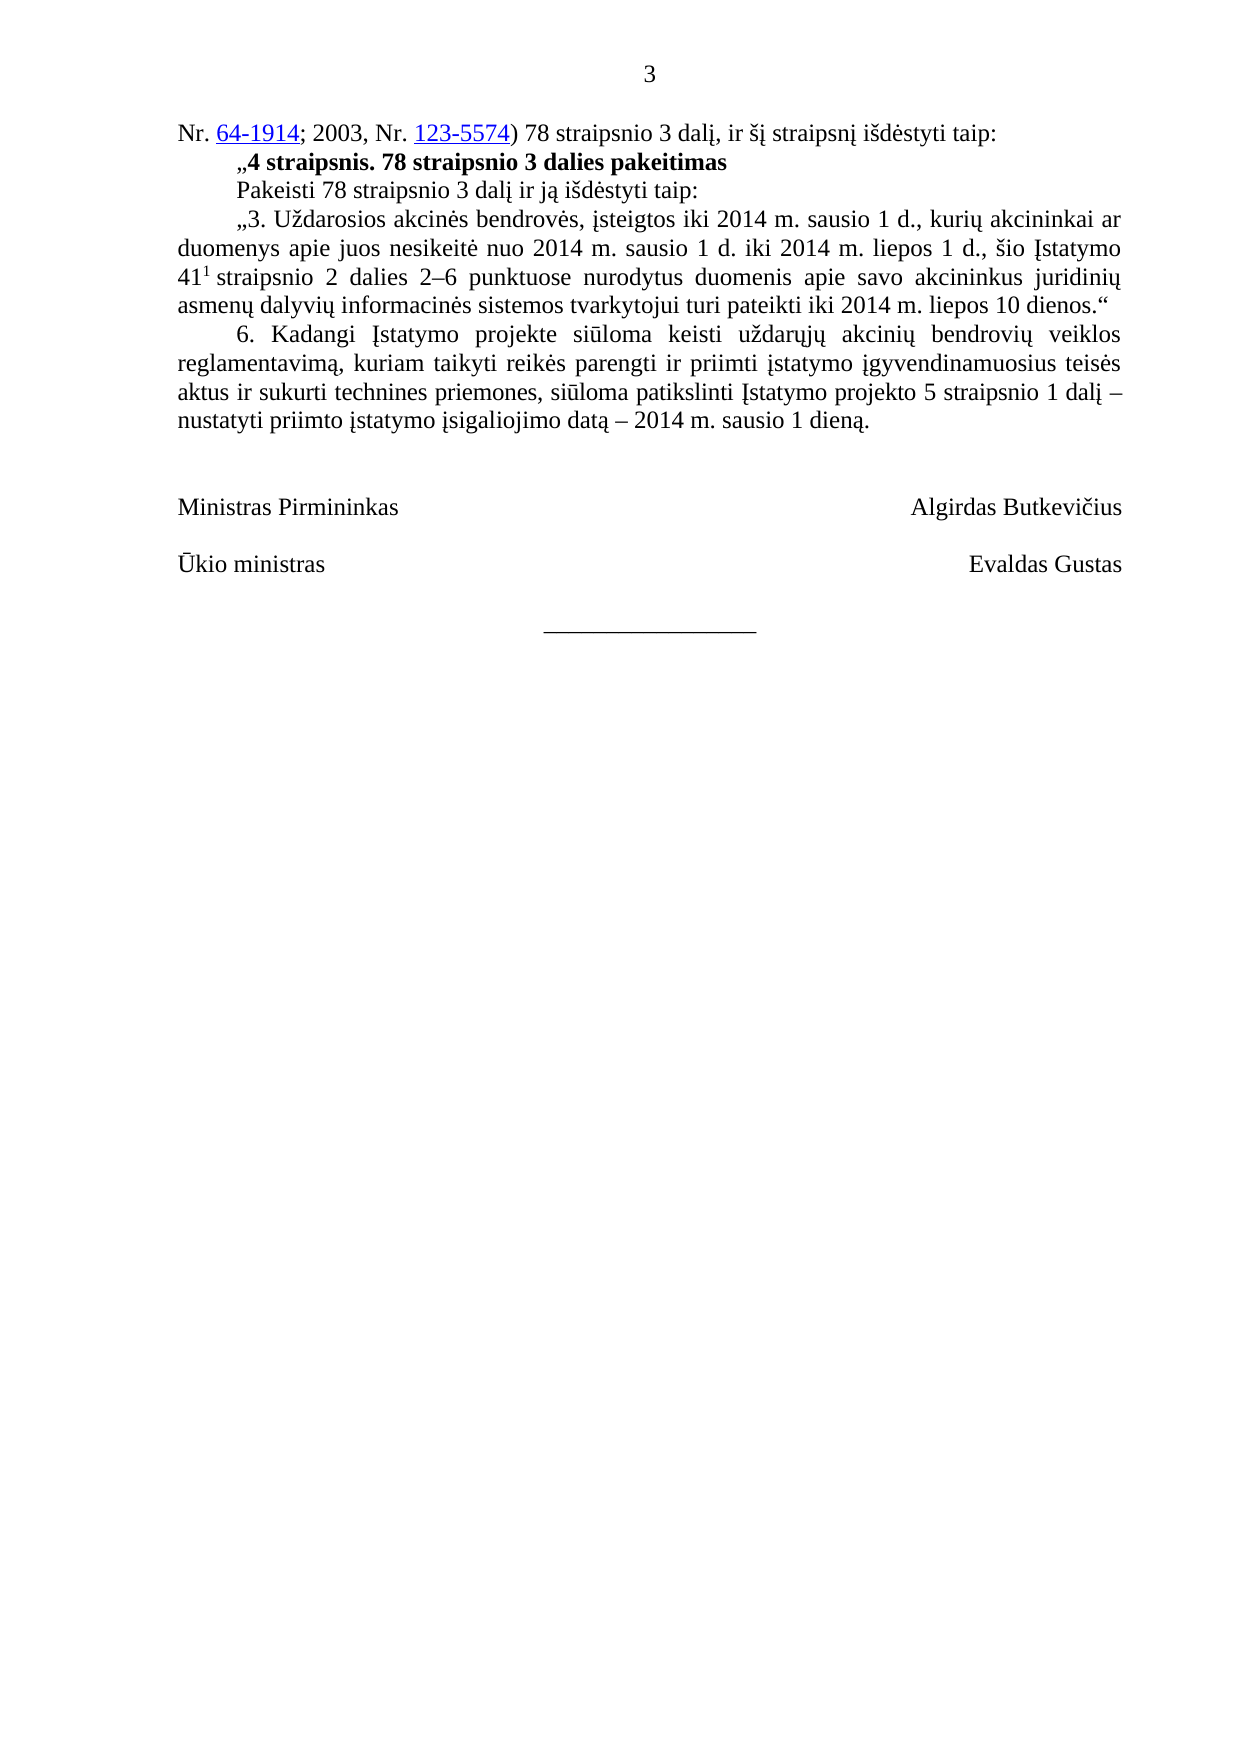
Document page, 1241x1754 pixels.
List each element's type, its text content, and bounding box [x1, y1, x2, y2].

text _________________ [177, 607, 1122, 636]
text „3. Uždarosios akcinės bendrovės, įsteigtos iki 2014 m. sausio 1 d., kurių akcininkai ar duomenys apie juos nesikeitė nuo 2014 m. sausio 1 d. iki 2014 m. liepos 1 d., šio Įstatymo 411 straipsnio 2 dalies 2–6 punktuose nurodytus duomenis apie savo akcininkus juridinių asmenų dalyvių informacinės sistemos tvarkytojui turi pateikti iki 2014 m. liepos 10 dienos.“ [177, 204, 1122, 319]
text 6. Kadangi Įstatymo projekte siūloma keisti uždarųjų akcinių bendrovių veiklos reglamentavimą, kuriam taikyti reikės parengti ir priimti įstatymo įgyvendinamuosius teisės aktus ir sukurti technines priemones, siūloma patikslinti Įstatymo projekto 5 straipsnio 1 dalį – nustatyti priimto įstatymo įsigaliojimo datą – 2014 m. sausio 1 dieną. [177, 319, 1122, 434]
text „4 straipsnis. 78 straipsnio 3 dalies pakeitimas [177, 147, 1122, 176]
text Ministras Pirmininkas Algirdas Butkevičius [177, 492, 1122, 521]
text Pakeisti 78 straipsnio 3 dalį ir ją išdėstyti taip: [177, 176, 1122, 204]
text Nr. 64-1914; 2003, Nr. 123-5574) 78 straipsnio 3 dalį, ir šį straipsnį išdėstyti taip: [177, 118, 1122, 147]
text Ūkio ministras Evaldas Gustas [177, 549, 1122, 578]
